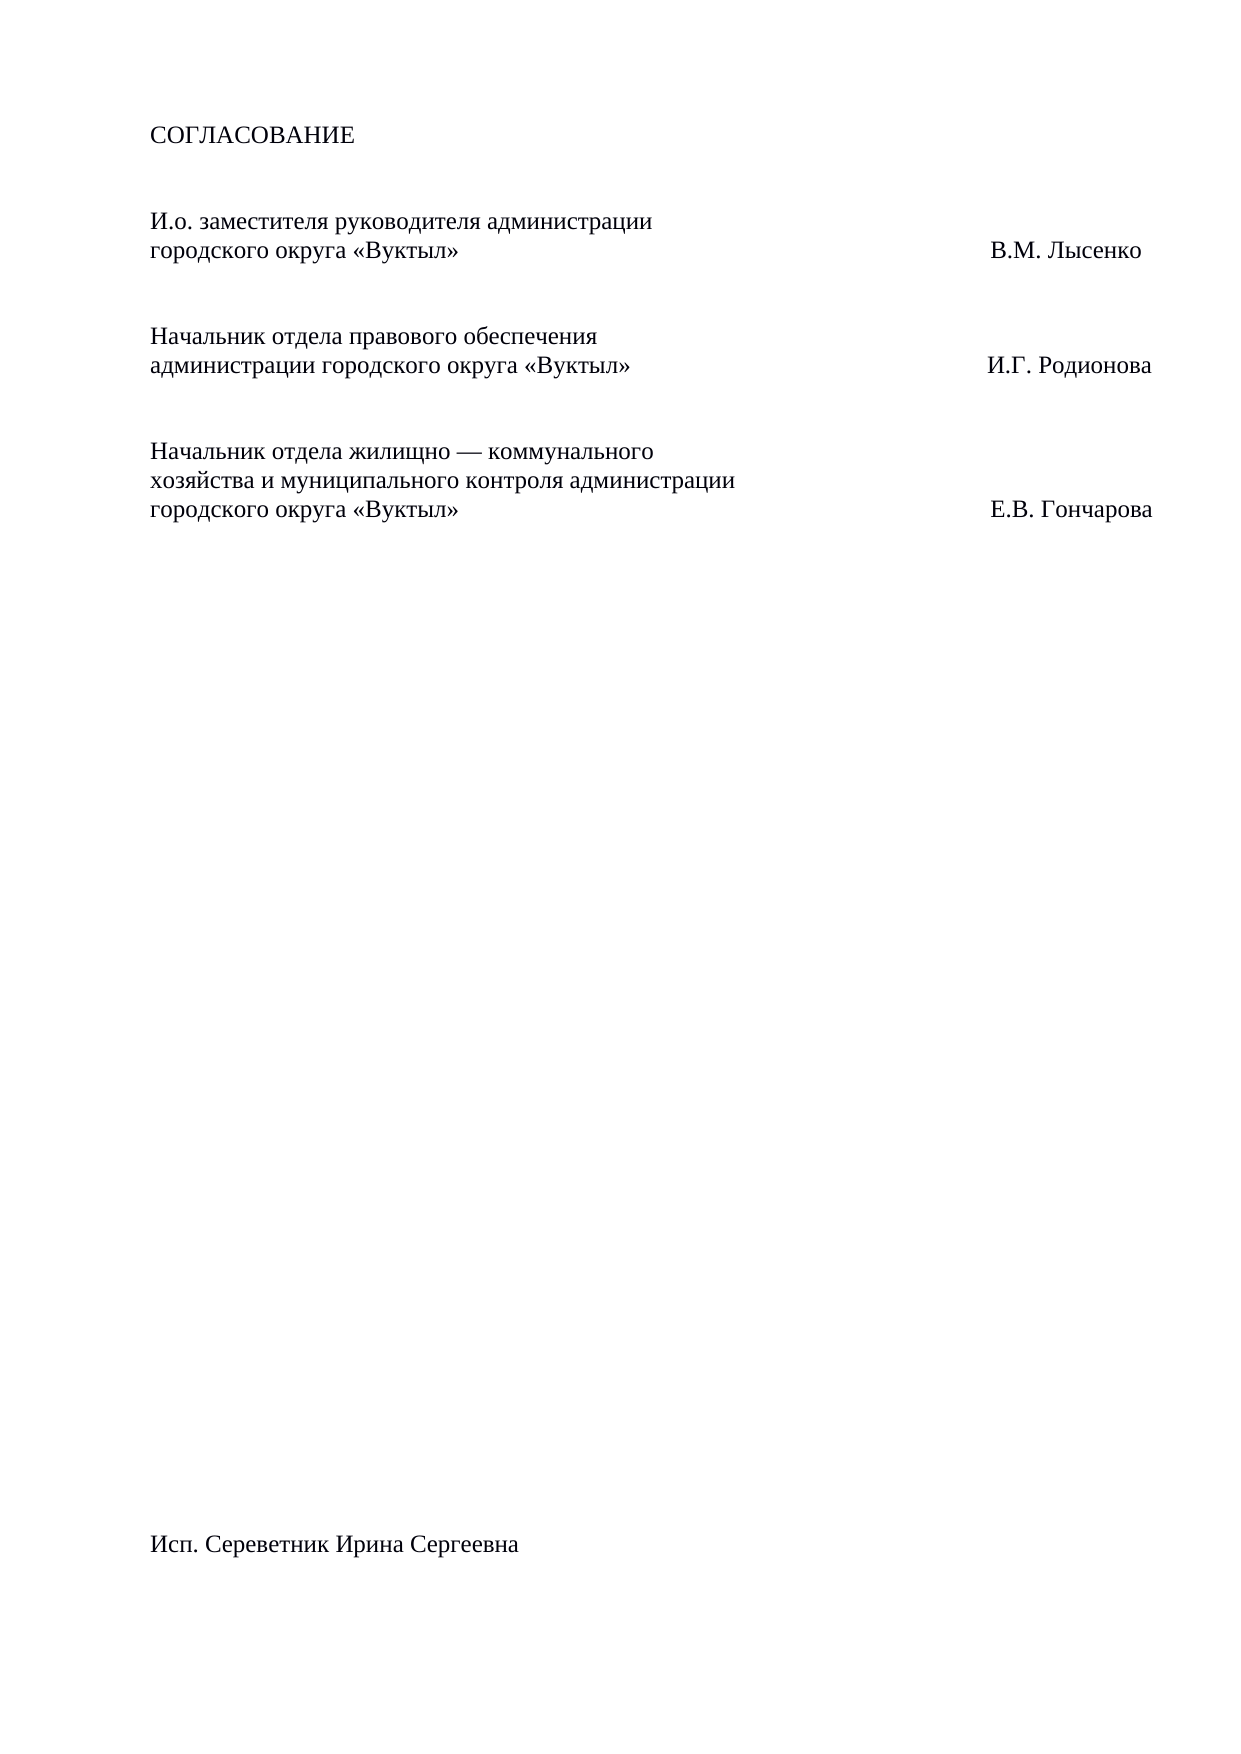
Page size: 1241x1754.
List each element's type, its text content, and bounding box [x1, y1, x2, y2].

text Исп. Сереветник Ирина Сергеевна [150, 1529, 1155, 1557]
text городского округа «Вуктыл» Е.В. Гончарова [150, 494, 1155, 522]
text администрации городского округа «Вуктыл» И.Г. Родионова [150, 350, 1155, 379]
text СОГЛАСОВАНИЕ [150, 120, 1155, 149]
text Начальник отдела правового обеспечения [150, 321, 1155, 350]
text И.о. заместителя руководителя администрации [150, 206, 1155, 235]
text городского округа «Вуктыл» В.М. Лысенко [150, 235, 1155, 264]
text хозяйства и муниципального контроля администрации [150, 465, 1155, 494]
text Начальник отдела жилищно — коммунального [150, 436, 1155, 465]
